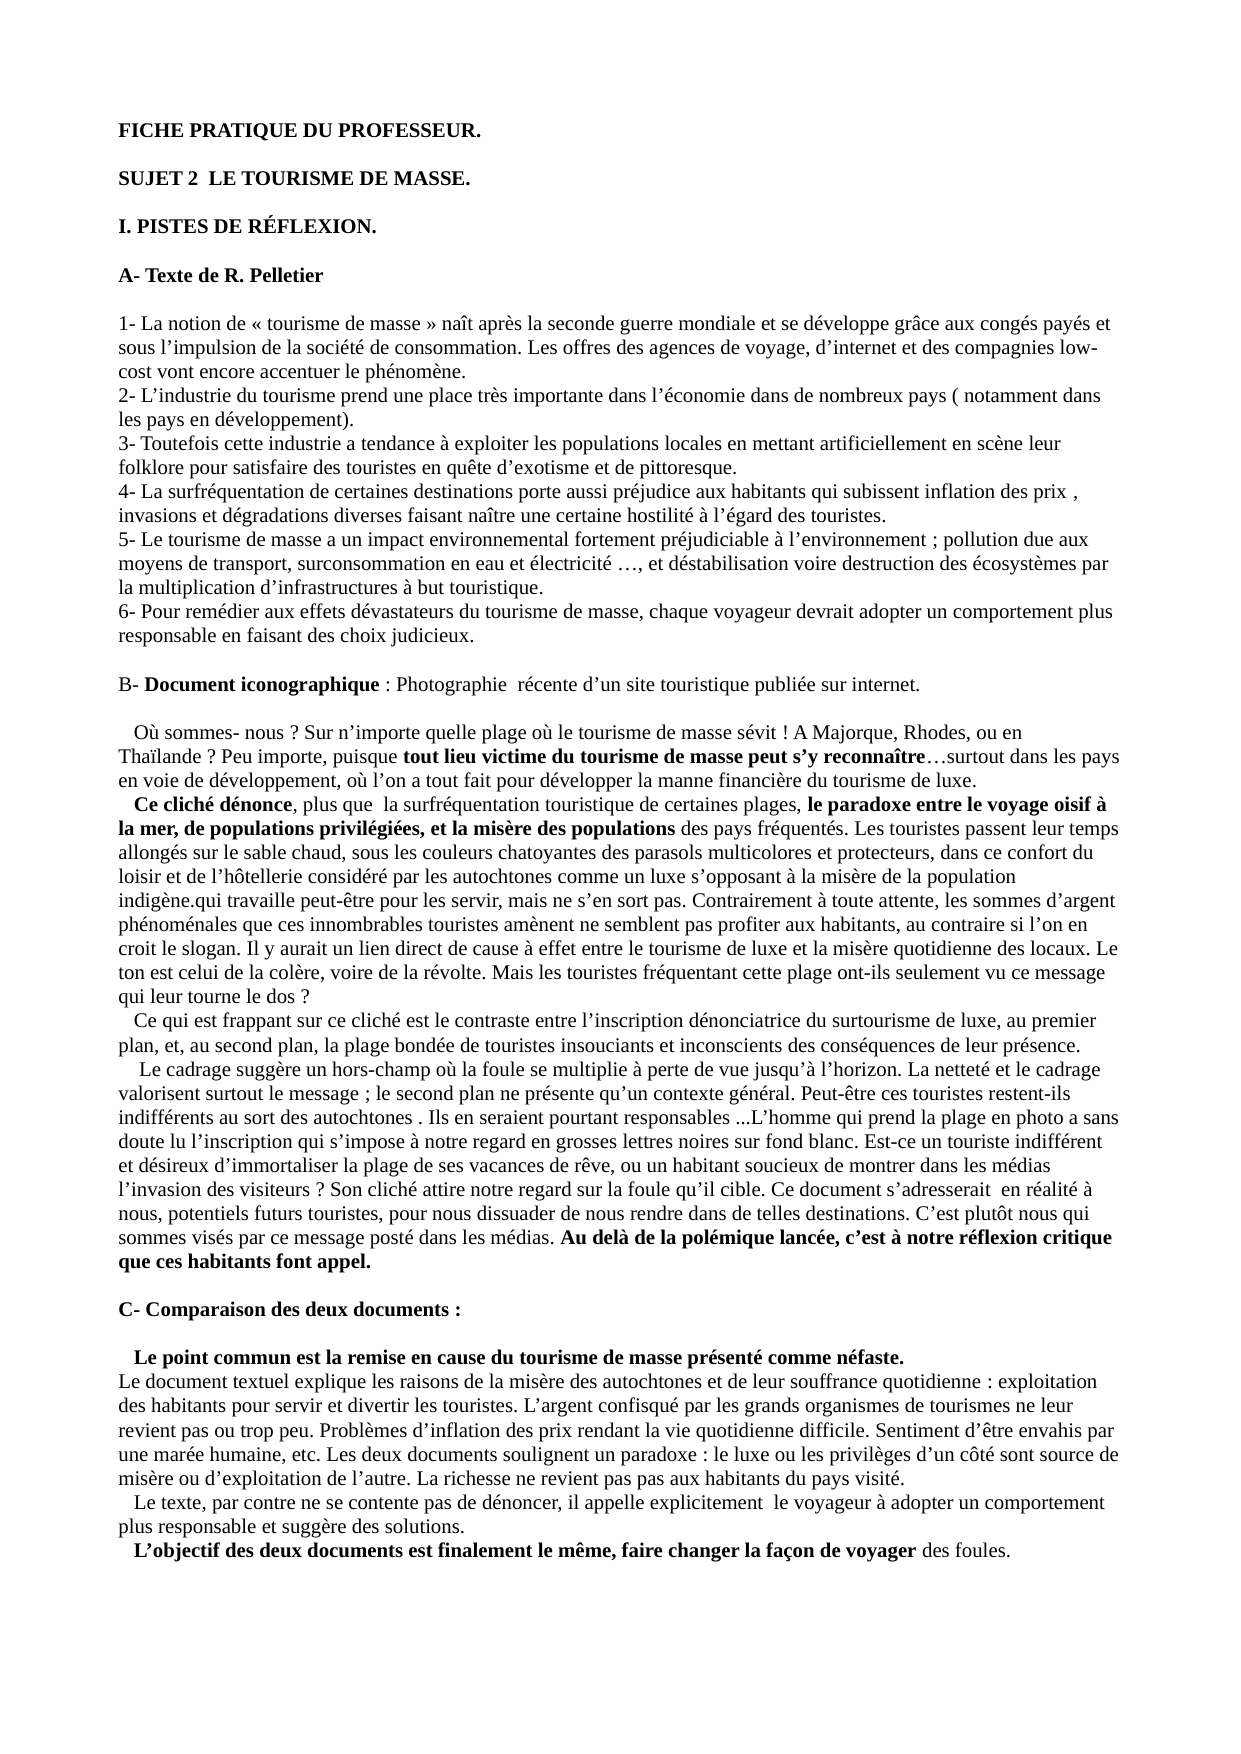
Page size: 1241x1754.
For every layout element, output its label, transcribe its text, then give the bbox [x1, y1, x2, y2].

text 3- Toutefois cette industrie a tendance à exploiter les populations locales en mettant artificiellement en scène leur folklore pour satisfaire des touristes en quête d’exotisme et de pittoresque. [118, 431, 1122, 479]
text 2- L’industrie du tourisme prend une place très importante dans l’économie dans de nombreux pays ( notamment dans les pays en développement). [118, 383, 1122, 431]
text A- Texte de R. Pelletier [118, 262, 1122, 287]
text Où sommes- nous ? Sur n’importe quelle plage où le tourisme de masse sévit ! A Majorque, Rhodes, ou en Thaïlande ? Peu importe, puisque tout lieu victime du tourisme de masse peut s’y reconnaître…surtout dans les pays en voie de développement, où l’on a tout fait pour développer la manne financière du tourisme de luxe. [118, 720, 1122, 792]
text 1- La notion de « tourisme de masse » naît après la seconde guerre mondiale et se développe grâce aux congés payés et sous l’impulsion de la société de consommation. Les offres des agences de voyage, d’internet et des compagnies low-cost vont encore accentuer le phénomène. [118, 311, 1122, 383]
text L’objectif des deux documents est finalement le même, faire changer la façon de voyager des foules. [118, 1538, 1122, 1562]
text Le document textuel explique les raisons de la misère des autochtones et de leur souffrance quotidienne : exploitation des habitants pour servir et divertir les touristes. L’argent confisqué par les grands organismes de tourismes ne leur revient pas ou trop peu. Problèmes d’inflation des prix rendant la vie quotidienne difficile. Sentiment d’être envahis par une marée humaine, etc. Les deux documents soulignent un paradoxe : le luxe ou les privilèges d’un côté sont source de misère ou d’exploitation de l’autre. La richesse ne revient pas pas aux habitants du pays visité. [118, 1369, 1122, 1490]
text Ce qui est frappant sur ce cliché est le contraste entre l’inscription dénonciatrice du surtourisme de luxe, au premier plan, et, au second plan, la plage bondée de touristes insouciants et inconscients des conséquences de leur présence. [118, 1008, 1122, 1057]
text Le cadrage suggère un hors-champ où la foule se multiplie à perte de vue jusqu’à l’horizon. La netteté et le cadrage valorisent surtout le message ; le second plan ne présente qu’un contexte général. Peut-être ces touristes restent-ils indifférents au sort des autochtones . Ils en seraient pourtant responsables ...L’homme qui prend la plage en photo a sans doute lu l’inscription qui s’impose à notre regard en grosses lettres noires sur fond blanc. Est-ce un touriste indifférent et désireux d’immortaliser la plage de ses vacances de rêve, ou un habitant soucieux de montrer dans les médias l’invasion des visiteurs ? Son cliché attire notre regard sur la foule qu’il cible. Ce document s’adresserait en réalité à nous, potentiels futurs touristes, pour nous dissuader de nous rendre dans de telles destinations. C’est plutôt nous qui sommes visés par ce message posté dans les médias. Au delà de la polémique lancée, c’est à notre réflexion critique que ces habitants font appel. [118, 1057, 1122, 1273]
text I. PISTES DE RÉFLEXION. [118, 214, 1122, 238]
text 6- Pour remédier aux effets dévastateurs du tourisme de masse, chaque voyageur devrait adopter un comportement plus responsable en faisant des choix judicieux. [118, 599, 1122, 647]
text Ce cliché dénonce, plus que la surfréquentation touristique de certaines plages, le paradoxe entre le voyage oisif à la mer, de populations privilégiées, et la misère des populations des pays fréquentés. Les touristes passent leur temps allongés sur le sable chaud, sous les couleurs chatoyantes des parasols multicolores et protecteurs, dans ce confort du loisir et de l’hôtellerie considéré par les autochtones comme un luxe s’opposant à la misère de la population indigène.qui travaille peut-être pour les servir, mais ne s’en sort pas. Contrairement à toute attente, les sommes d’argent phénoménales que ces innombrables touristes amènent ne semblent pas profiter aux habitants, au contraire si l’on en croit le slogan. Il y aurait un lien direct de cause à effet entre le tourisme de luxe et la misère quotidienne des locaux. Le ton est celui de la colère, voire de la révolte. Mais les touristes fréquentant cette plage ont-ils seulement vu ce message qui leur tourne le dos ? [118, 792, 1122, 1008]
text B- Document iconographique : Photographie récente d’un site touristique publiée sur internet. [118, 672, 1122, 696]
text 4- La surfréquentation de certaines destinations porte aussi préjudice aux habitants qui subissent inflation des prix , invasions et dégradations diverses faisant naître une certaine hostilité à l’égard des touristes. [118, 479, 1122, 527]
text C- Comparaison des deux documents : [118, 1297, 1122, 1321]
text Le texte, par contre ne se contente pas de dénoncer, il appelle explicitement le voyageur à adopter un comportement plus responsable et suggère des solutions. [118, 1490, 1122, 1538]
text 5- Le tourisme de masse a un impact environnemental fortement préjudiciable à l’environnement ; pollution due aux moyens de transport, surconsommation en eau et électricité …, et déstabilisation voire destruction des écosystèmes par la multiplication d’infrastructures à but touristique. [118, 527, 1122, 599]
text FICHE PRATIQUE DU PROFESSEUR. [118, 118, 1122, 142]
text SUJET 2 LE TOURISME DE MASSE. [118, 166, 1122, 190]
text Le point commun est la remise en cause du tourisme de masse présenté comme néfaste. [118, 1345, 1122, 1369]
